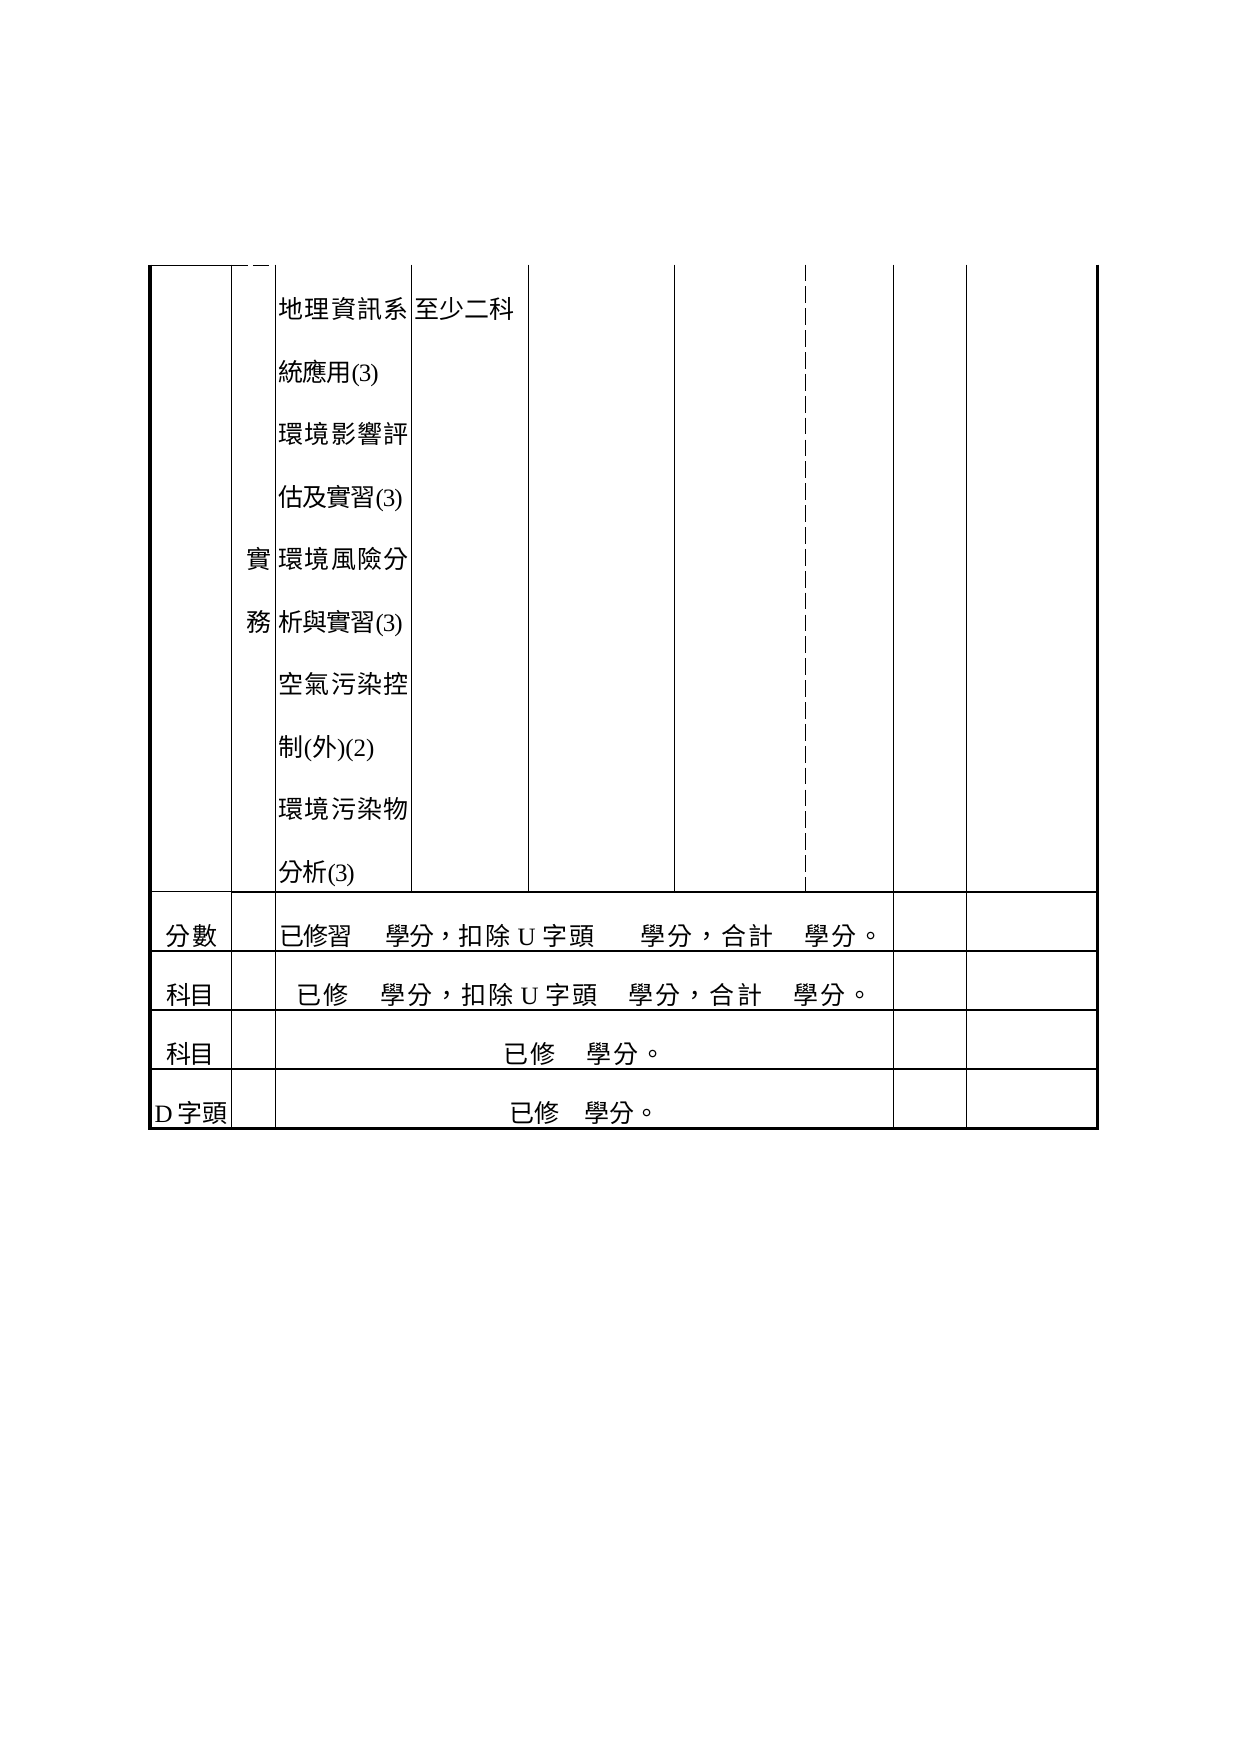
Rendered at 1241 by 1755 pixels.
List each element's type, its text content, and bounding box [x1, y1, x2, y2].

table_cell 科目 輔修 [152, 1011, 231, 1068]
table_cell 分數 總學 [152, 892, 231, 950]
table_cell [967, 952, 1096, 1009]
table_cell [894, 1070, 966, 1127]
table_cell 已修 學分。 [276, 1011, 893, 1068]
table_cell [894, 893, 966, 950]
table_cell [232, 1070, 275, 1127]
table_header [152, 266, 231, 891]
table_cell [967, 1070, 1096, 1127]
table_cell 科目 主修 [152, 952, 231, 1009]
table_cell [967, 893, 1096, 950]
table_header 至少二科 [412, 265, 528, 891]
table_header [675, 265, 806, 891]
table_header [894, 265, 966, 891]
table_cell [894, 952, 966, 1009]
table_cell D字頭 [152, 1070, 231, 1127]
table_header 實務 [232, 265, 275, 891]
table_header 地理資訊系統應用(3) 環境影響評估及實習(3) 環境風險分析與實習(3) 空氣污染控制(外)(2) 環境污染物分析(3) [276, 265, 411, 891]
table_cell [232, 893, 275, 950]
table_cell [967, 1011, 1096, 1068]
table_cell 已修 學分。 [276, 1070, 893, 1127]
table_header [529, 265, 674, 891]
table_header [967, 265, 1096, 891]
table_header [806, 265, 893, 891]
table_cell 已修習 學分，扣除U字頭 學分，合計 學分。 [276, 893, 893, 950]
table_cell 已修 學分，扣除U字頭 學分，合計 學分。 [276, 952, 893, 1009]
table_cell [232, 952, 275, 1009]
table_cell [894, 1011, 966, 1068]
table_cell [232, 1011, 275, 1068]
